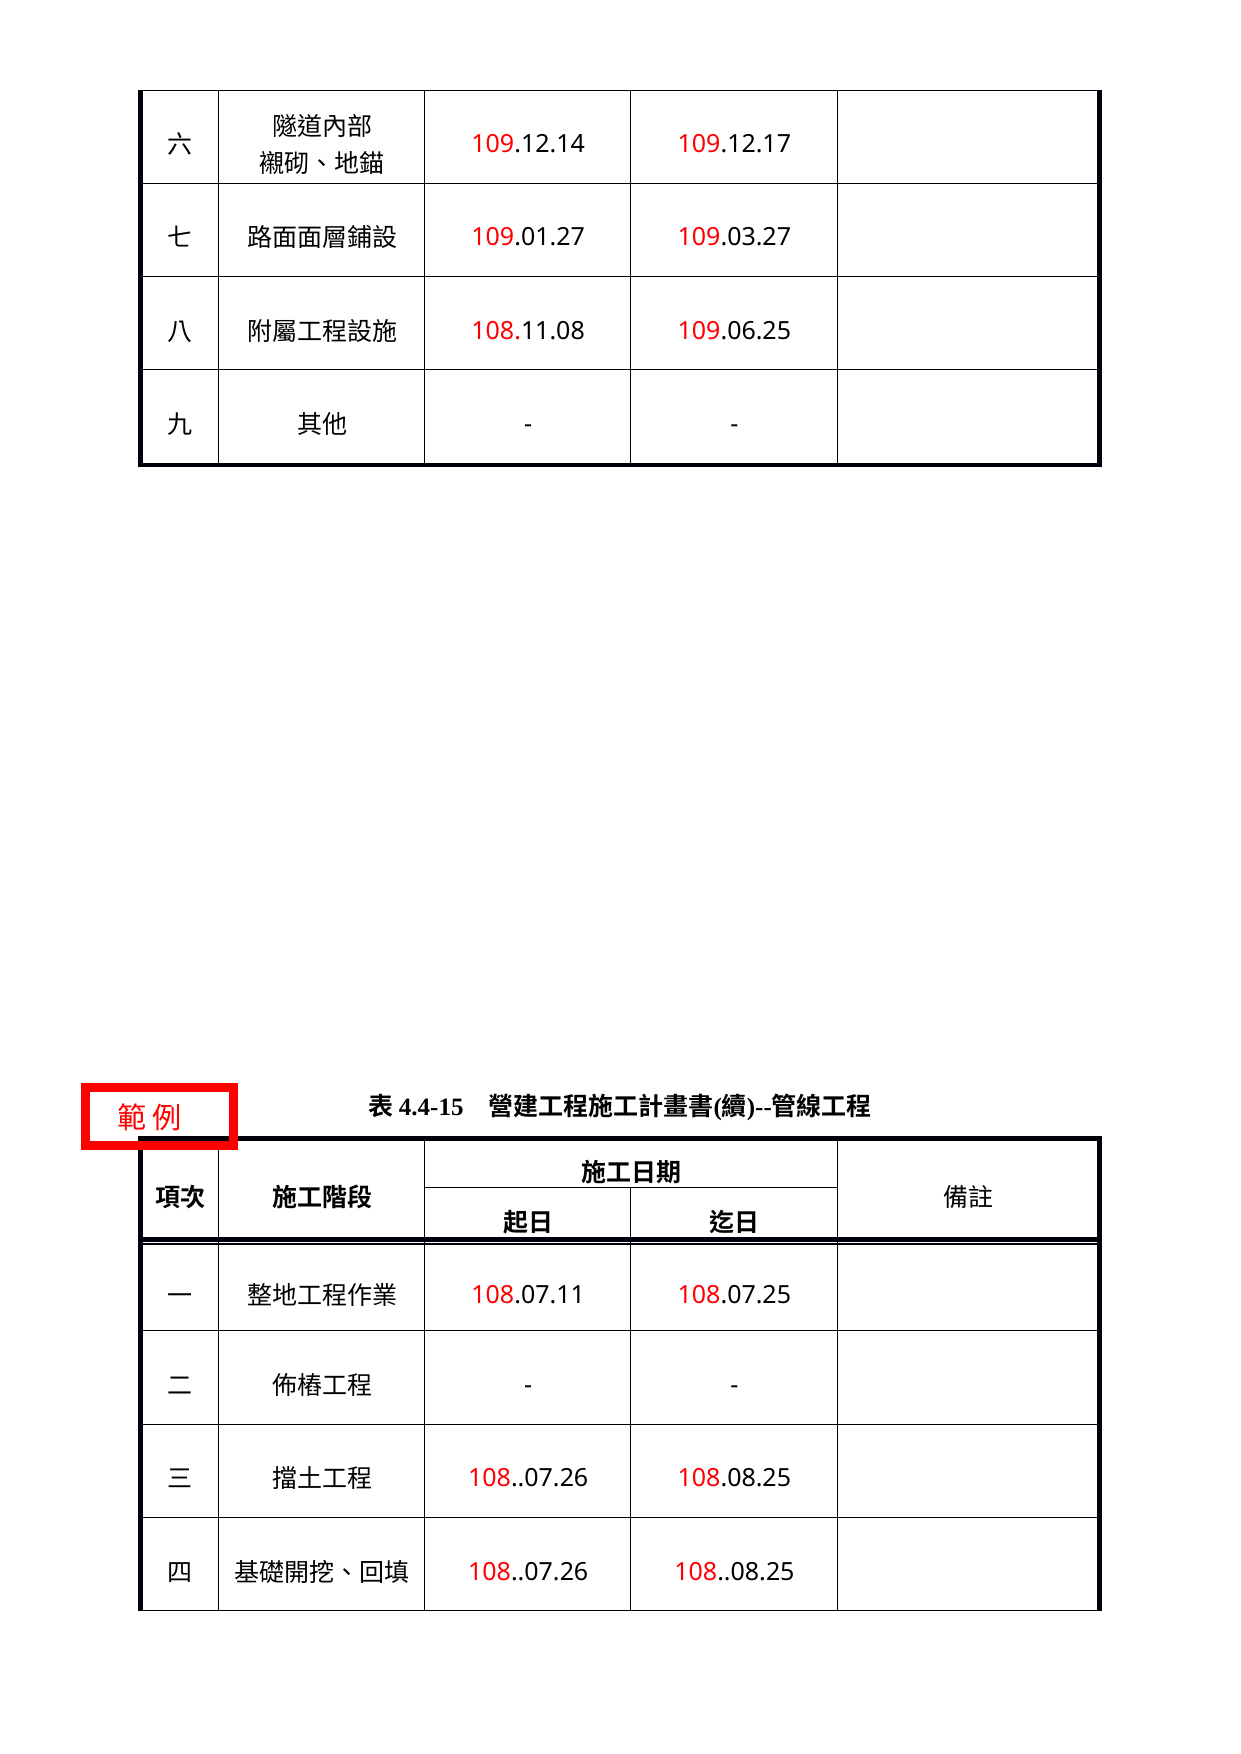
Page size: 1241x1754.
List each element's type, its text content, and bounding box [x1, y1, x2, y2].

table_cell 附屬工程設施 [219, 277, 424, 369]
table_cell 迄日 [631, 1188, 837, 1237]
table_cell [838, 1425, 1097, 1517]
table_cell 109.12.17 [631, 91, 837, 183]
table_cell - [425, 370, 630, 463]
table_cell [838, 1331, 1097, 1424]
table_cell 起日 [425, 1188, 630, 1237]
table_cell [838, 91, 1097, 183]
table_cell 七 [143, 184, 218, 276]
table_cell [838, 370, 1097, 463]
table_header 施工日期 [425, 1141, 837, 1187]
table_cell 108.08.25 [631, 1425, 837, 1517]
table_cell [838, 1518, 1097, 1610]
table_cell 二 [143, 1331, 218, 1424]
table_cell 109.01.27 [425, 184, 630, 276]
table_cell [838, 1245, 1097, 1330]
table_cell 108.07.11 [425, 1245, 630, 1330]
table_cell 108..07.26 [425, 1518, 630, 1610]
table_cell 隧道內部 襯砌、地錨 [219, 91, 424, 183]
table_cell 佈樁工程 [219, 1331, 424, 1424]
text 表4.4-15 營建工程施工計畫書(續)--管線工程 [75, 1080, 1165, 1117]
table_cell 108..08.25 [631, 1518, 837, 1610]
table_cell 108.07.25 [631, 1245, 837, 1330]
table_cell - [631, 1331, 837, 1424]
table_cell 108.11.08 [425, 277, 630, 369]
table_cell 整地工程作業 [219, 1245, 424, 1330]
table_cell 擋土工程 [219, 1425, 424, 1517]
table_cell [838, 277, 1097, 369]
table_cell 其他 [219, 370, 424, 463]
table_cell - [425, 1331, 630, 1424]
table_cell 109.12.14 [425, 91, 630, 183]
table_header 項次 [143, 1150, 218, 1237]
table_cell 路面面層鋪設 [219, 184, 424, 276]
table_cell 108..07.26 [425, 1425, 630, 1517]
table_cell 一 [143, 1245, 218, 1330]
table_cell 基礎開挖、回填 [219, 1518, 424, 1610]
table_cell - [631, 370, 837, 463]
table_cell 九 [143, 370, 218, 463]
table_cell 109.03.27 [631, 184, 837, 276]
table_cell 四 [143, 1518, 218, 1610]
table_cell 六 [143, 91, 218, 183]
table_header 備註 [838, 1141, 1097, 1237]
table_cell 109.06.25 [631, 277, 837, 369]
table_cell 三 [143, 1425, 218, 1517]
table_cell 八 [143, 277, 218, 369]
table_header 施工階段 [219, 1141, 424, 1237]
table_cell [838, 184, 1097, 276]
